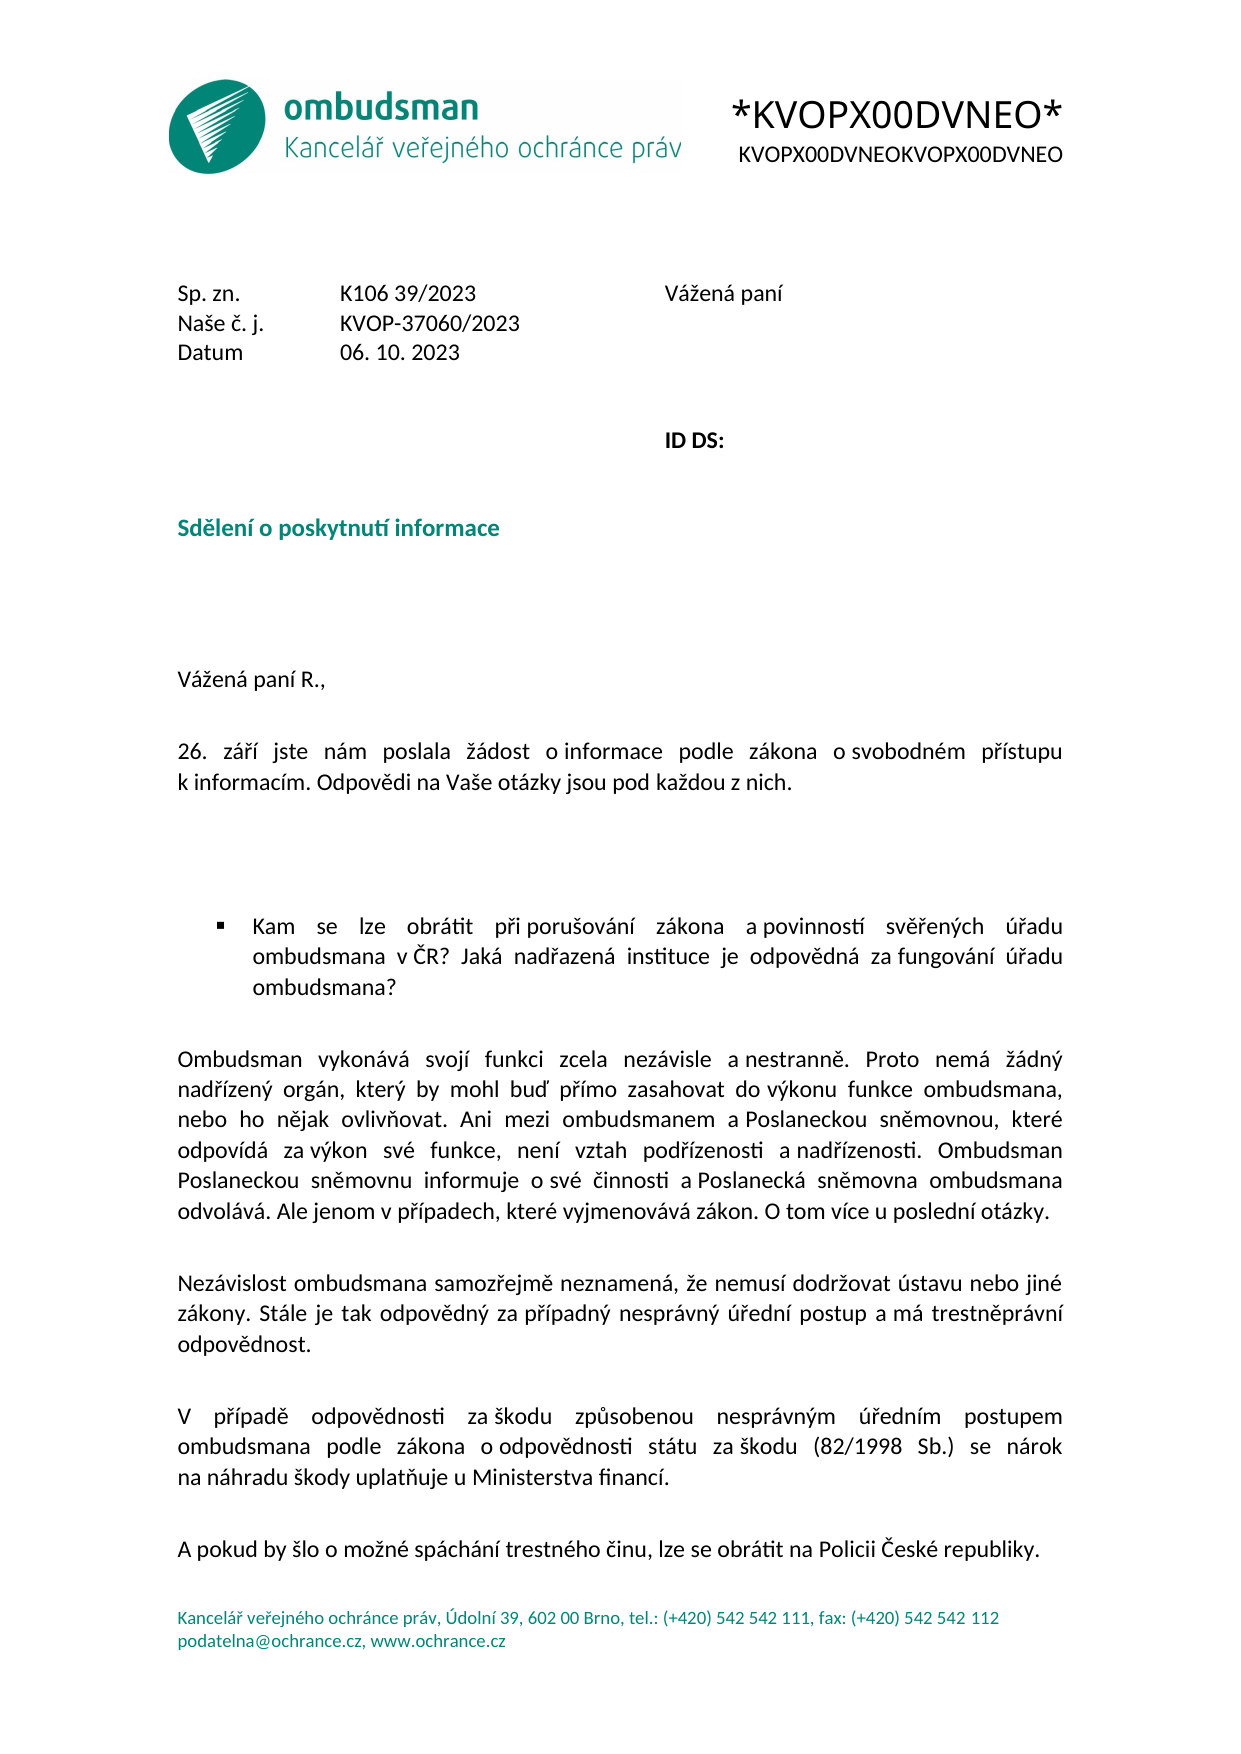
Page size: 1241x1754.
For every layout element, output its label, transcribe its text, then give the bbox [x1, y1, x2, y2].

table_header Vážená paní ID DS: [665, 220, 1085, 513]
text A pokud by šlo o možné spáchání trestného činu, lze se obrátit na Policii České republiky. [177, 1534, 1063, 1563]
text V případě odpovědnosti za škodu způsobenou nesprávným úředním postupem ombudsmana podle zákona o odpovědnosti státu za škodu (82/1998 Sb.) se nárok na náhradu škody uplatňuje u Ministerstva financí. [177, 1401, 1063, 1491]
list Kam se lze obrátit při porušování zákona a povinností svěřených úřadu ombudsmana v ČR? Jaká nadřazená instituce je odpovědná za fungování úřadu ombudsmana? [215, 911, 1063, 1001]
text Ombudsman vykonává svojí funkci zcela nezávisle a nestranně. Proto nemá žádný nadřízený orgán, který by mohl buď přímo zasahovat do výkonu funkce ombudsmana, nebo ho nějak ovlivňovat. Ani mezi ombudsmanem a Poslaneckou sněmovnou, které odpovídá za výkon své funkce, není vztah podřízenosti a nadřízenosti. Ombudsman Poslaneckou sněmovnu informuje o své činnosti a Poslanecká sněmovna ombudsmana odvolává. Ale jenom v případech, které vyjmenovává zákon. O tom více u poslední otázky. [177, 1044, 1063, 1225]
subtitle Sdělení o poskytnutí informace [177, 513, 1063, 543]
text 26. září jste nám poslala žádost o informace podle zákona o svobodném přístupu k informacím. Odpovědi na Vaše otázky jsou pod každou z nich. [177, 736, 1063, 796]
table_header Sp. zn. Naše č. j. Datum [177, 220, 340, 513]
table_header K106 39/2023 KVOP-37060/2023 06. 10. 2023 [340, 220, 664, 513]
text Vážená paní R., [177, 664, 1063, 693]
text Nezávislost ombudsmana samozřejmě neznamená, že nemusí dodržovat ústavu nebo jiné zákony. Stále je tak odpovědný za případný nesprávný úřední postup a má trestněprávní odpovědnost. [177, 1268, 1063, 1358]
